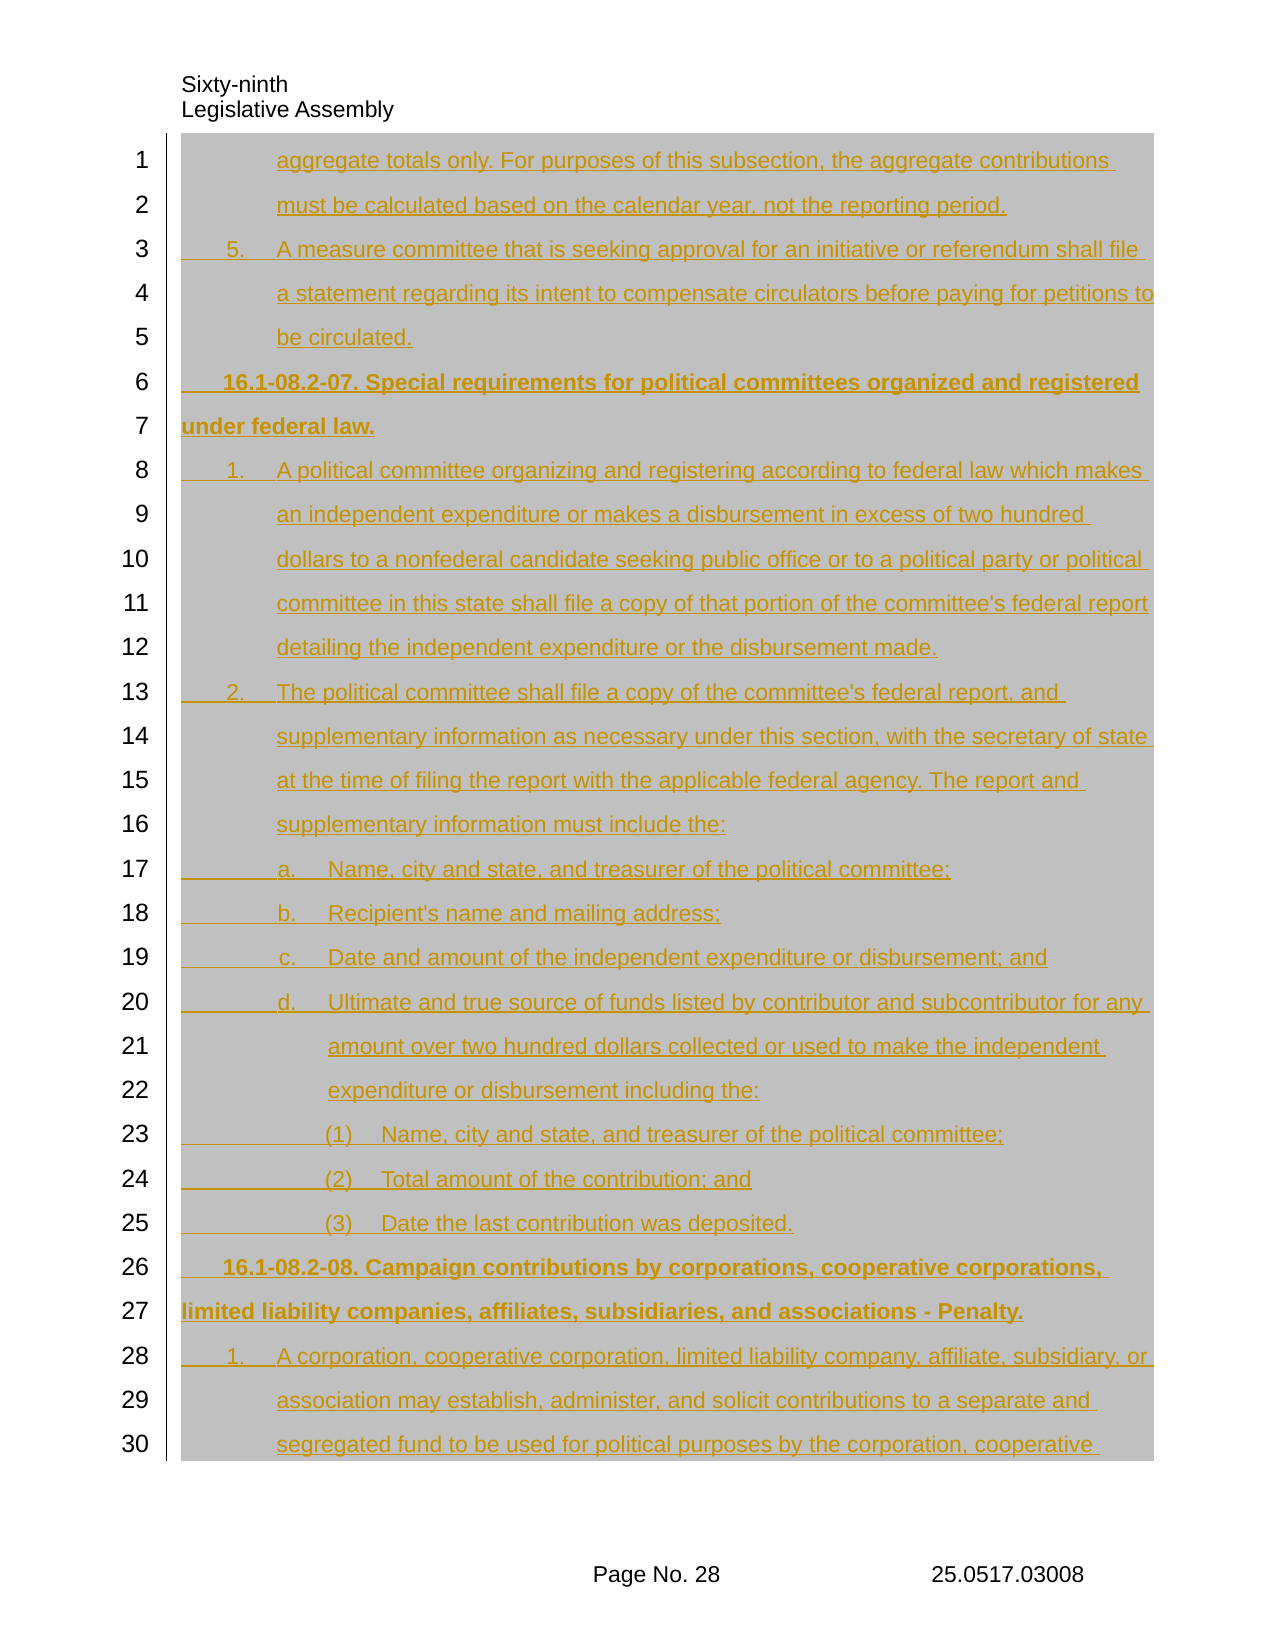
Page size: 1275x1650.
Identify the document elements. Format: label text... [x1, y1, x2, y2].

text (2) Total amount of the contribution; and [181, 1152, 1154, 1196]
text 1. A corporation, cooperative corporation, limited liability company, affiliate, subsidiary, or [181, 1329, 1154, 1365]
text aggregate totals only. For purposes of this subsection, the aggregate contributions must be calculated based on the calendar year, not the reporting period. [181, 133, 1154, 222]
text (1) Name, city and state, and treasurer of the political committee; [181, 1107, 1154, 1152]
subtitle 16.1‑08.2‑08. Campaign contributions by corporations, cooperative corporations, limited liability companies, affiliates, subsidiaries, and associations - Penalty. [181, 1240, 1154, 1329]
text b. Recipient's name and mailing address; [181, 886, 1154, 930]
text 1. A political committee organizing and registering according to federal law which makes an independent expenditure or makes a disbursement in excess of two hundred dollars to a nonfederal candidate seeking public office or to a political party or political committee in this state shall file a copy of that portion of the committee's federal report detailing the independent expenditure or the disbursement made. [181, 443, 1154, 664]
subtitle 16.1‑08.2‑07. Special requirements for political committees organized and registered [181, 355, 1154, 399]
text association may establish, administer, and solicit contributions to a separate and segregated fund to be used for political purposes by the corporation, cooperative [181, 1366, 1154, 1461]
text 5. A measure committee that is seeking approval for an initiative or referendum shall file a statement regarding its intent to compensate circulators before paying for petitions to be circulated. [181, 222, 1154, 355]
text c. Date and amount of the independent expenditure or disbursement; and [181, 930, 1154, 974]
subtitle under federal law. [181, 399, 1154, 443]
text a. Name, city and state, and treasurer of the political committee; [181, 842, 1154, 886]
text d. Ultimate and true source of funds listed by contributor and subcontributor for any amount over two hundred dollars collected or used to make the independent expenditure or disbursement including the: [181, 974, 1154, 1107]
text (3) Date the last contribution was deposited. [181, 1196, 1154, 1240]
text 2. The political committee shall file a copy of the committee's federal report, and supplementary information as necessary under this section, with the secretary of state at the time of filing the report with the applicable federal agency. The report and supplementary information must include the: [181, 664, 1154, 842]
